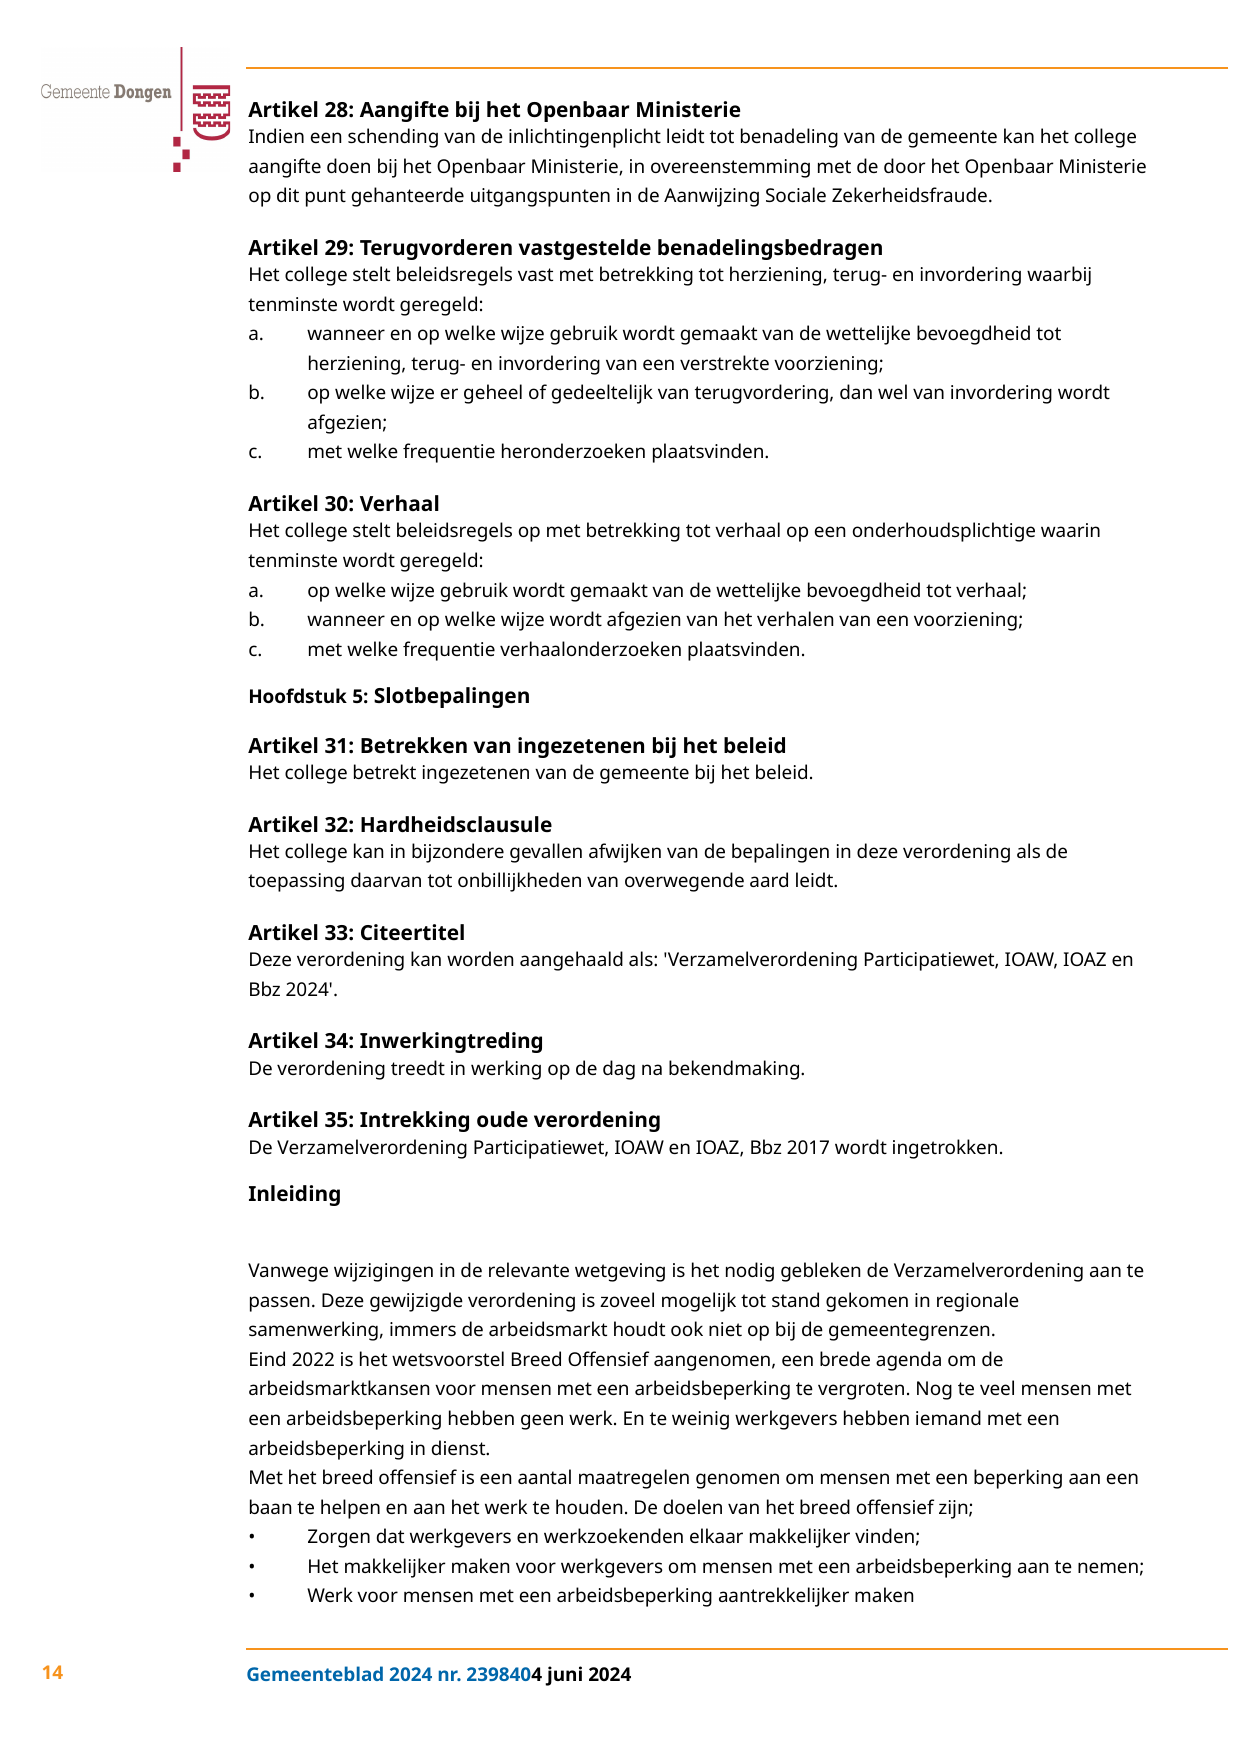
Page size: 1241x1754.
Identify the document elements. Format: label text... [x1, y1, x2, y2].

list Werk voor mensen met een arbeidsbeperking aantrekkelijker maken [248, 1583, 1152, 1608]
list op welke wijze er geheel of gedeeltelijk van terugvordering, dan wel van invordering wordt afgezien; [248, 379, 1152, 435]
text Deze verordening kan worden aangehaald als: 'Verzamelverordening Participatiewet, IOAW, IOAZ en Bbz 2024'. [248, 947, 1152, 1002]
text De verordening treedt in werking op de dag na bekendmaking. [248, 1055, 1152, 1081]
text Artikel 28: Aangifte bij het Openbaar Ministerie [248, 95, 1152, 123]
text Artikel 33: Citeertitel [248, 918, 1152, 947]
text Artikel 30: Verhaal [248, 489, 1152, 518]
text Het college stelt beleidsregels op met betrekking tot verhaal op een onderhoudsplichtige waarin tenminste wordt geregeld: [248, 518, 1152, 573]
list Zorgen dat werkgevers en werkzoekenden elkaar makkelijker vinden; [248, 1523, 1152, 1549]
list wanneer en op welke wijze gebruik wordt gemaakt van de wettelijke bevoegdheid tot herziening, terug- en invordering van een verstrekte voorziening; [248, 320, 1152, 376]
picture [41, 47, 231, 172]
list op welke wijze gebruik wordt gemaakt van de wettelijke bevoegdheid tot verhaal; [248, 577, 1152, 602]
text Het college kan in bijzondere gevallen afwijken van de bepalingen in deze verordening als de toepassing daarvan tot onbillijkheden van overwegende aard leidt. [248, 838, 1152, 893]
text Het college betrekt ingezetenen van de gemeente bij het beleid. [248, 759, 1152, 785]
text Artikel 35: Intrekking oude verordening [248, 1105, 1152, 1134]
text De Verzamelverordening Participatiewet, IOAW en IOAZ, Bbz 2017 wordt ingetrokken. [248, 1134, 1152, 1159]
text Artikel 31: Betrekken van ingezetenen bij het beleid [248, 731, 1152, 759]
text Artikel 29: Terugvorderen vastgestelde benadelingsbedragen [248, 233, 1152, 261]
text Artikel 34: Inwerkingtreding [248, 1027, 1152, 1055]
list Het makkelijker maken voor werkgevers om mensen met een arbeidsbeperking aan te nemen; [248, 1553, 1152, 1579]
list met welke frequentie heronderzoeken plaatsvinden. [248, 439, 1152, 464]
text Artikel 32: Hardheidsclausule [248, 810, 1152, 838]
text Vanwege wijzigingen in de relevante wetgeving is het nodig gebleken de Verzamelverordening aan te passen. Deze gewijzigde verordening is zoveel mogelijk tot stand gekomen in regionale samenwerking, immers de arbeidsmarkt houdt ook niet op bij de gemeentegrenzen. [248, 1257, 1152, 1342]
list met welke frequentie verhaalonderzoeken plaatsvinden. [248, 636, 1152, 662]
text Met het breed offensief is een aantal maatregelen genomen om mensen met een beperking aan een baan te helpen en aan het werk te houden. De doelen van het breed offensief zijn; [248, 1464, 1152, 1519]
text Indien een schending van de inlichtingenplicht leidt tot benadeling van de gemeente kan het college aangifte doen bij het Openbaar Ministerie, in overeenstemming met de door het Openbaar Ministerie op dit punt gehanteerde uitgangspunten in de Aanwijzing Sociale Zekerheidsfraude. [248, 123, 1152, 208]
list wanneer en op welke wijze wordt afgezien van het verhalen van een voorziening; [248, 606, 1152, 632]
text Hoofdstuk 5: Slotbepalingen [248, 682, 1152, 710]
text Eind 2022 is het wetsvoorstel Breed Offensief aangenomen, een brede agenda om de arbeidsmarktkansen voor mensen met een arbeidsbeperking te vergroten. Nog te veel mensen met een arbeidsbeperking hebben geen werk. En te weinig werkgevers hebben iemand met een arbeidsbeperking in dienst. [248, 1346, 1152, 1460]
text Inleiding [248, 1179, 1152, 1208]
text Het college stelt beleidsregels vast met betrekking tot herziening, terug- en invordering waarbij tenminste wordt geregeld: [248, 261, 1152, 317]
